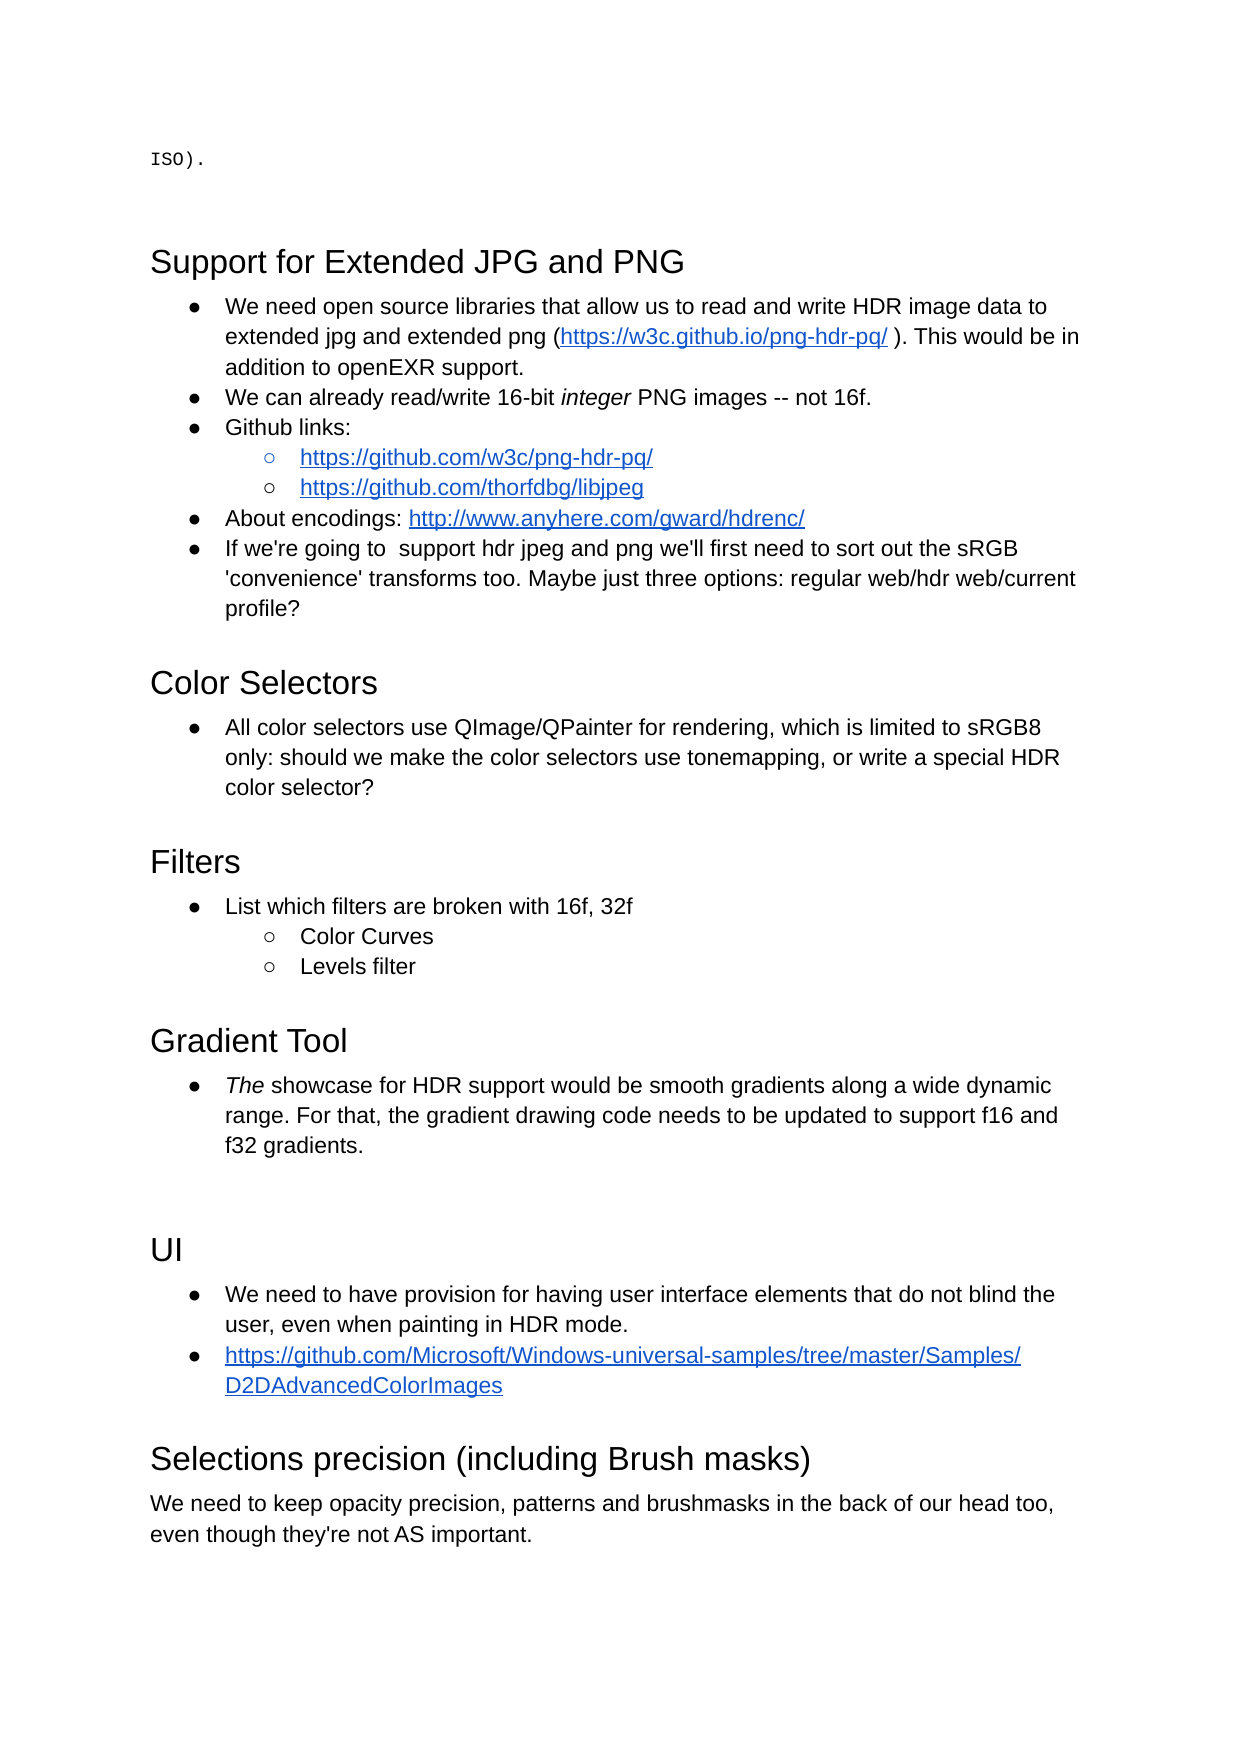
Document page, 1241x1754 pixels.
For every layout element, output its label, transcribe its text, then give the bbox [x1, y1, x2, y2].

text We need to keep opacity precision, patterns and brushmasks in the back of our head too, even though they're not AS important. [150, 1490, 1090, 1547]
list List which filters are broken with 16f, 32f [187, 893, 1090, 919]
subtitle Filters [150, 842, 1090, 880]
text ISO). [150, 150, 1090, 171]
list All color selectors use QImage/QPainter for rendering, which is limited to sRGB8 only: should we make the color selectors use tonemapping, or write a special HDR color selector? [187, 714, 1090, 801]
list We need open source libraries that allow us to read and write HDR image data to extended jpg and extended png (https://w3c.github.io/png-hdr-pq/ ). This would be in addition to openEXR support. [187, 293, 1090, 380]
subtitle Color Selectors [150, 663, 1090, 701]
subtitle Gradient Tool [150, 1021, 1090, 1059]
list We can already read/write 16-bit integer PNG images -- not 16f. [187, 384, 1090, 410]
subtitle UI [150, 1230, 1090, 1269]
list Levels filter [262, 953, 1090, 979]
list If we're going to support hdr jpeg and png we'll first need to sort out the sRGB 'convenience' transforms too. Maybe just three options: regular web/hdr web/current profile? [187, 535, 1090, 621]
list About encodings: http://www.anyhere.com/gward/hdrenc/ [187, 504, 1090, 531]
list The showcase for HDR support would be smooth gradients along a wide dynamic range. For that, the gradient drawing code needs to be updated to support f16 and f32 gradients. [187, 1072, 1090, 1159]
list https://github.com/Microsoft/Windows-universal-samples/tree/master/Samples/D2DAdvancedColorImages [187, 1342, 1090, 1398]
list Color Curves [262, 923, 1090, 949]
list https://github.com/thorfdbg/libjpeg [262, 474, 1090, 501]
list https://github.com/w3c/png-hdr-pq/ [262, 444, 1090, 470]
list We need to have provision for having user interface elements that do not blind the user, even when painting in HDR mode. [187, 1281, 1090, 1338]
list Github links: [187, 414, 1090, 440]
subtitle Selections precision (including Brush masks) [150, 1439, 1090, 1478]
subtitle Support for Extended JPG and PNG [150, 242, 1090, 281]
